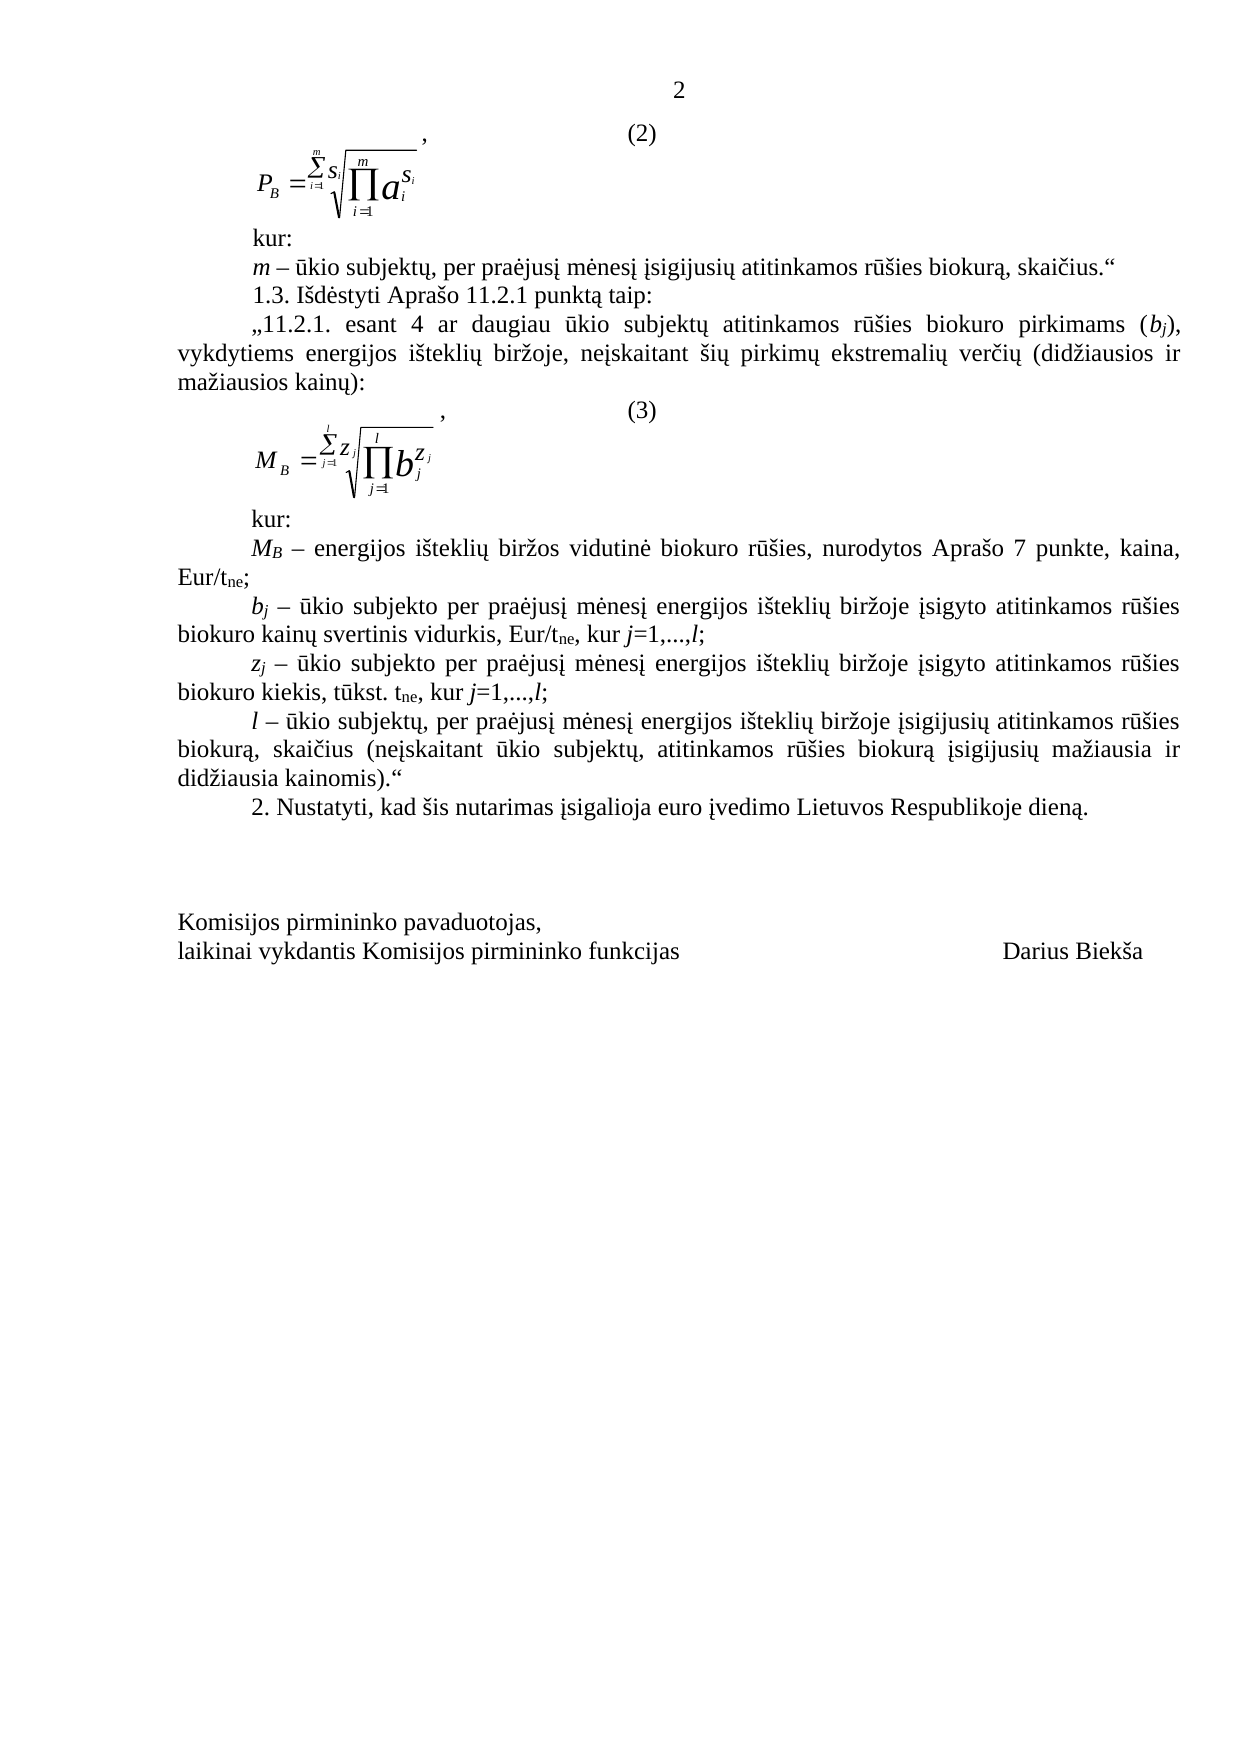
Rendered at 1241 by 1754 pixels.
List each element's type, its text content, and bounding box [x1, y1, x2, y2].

text „11.2.1. esant 4 ar daugiau ūkio subjektų atitinkamos rūšies biokuro pirkimams (bj), vykdytiems energijos išteklių biržoje, neįskaitant šių pirkimų ekstremalių verčių (didžiausios ir mažiausios kainų): [177, 309, 1181, 395]
text MB – energijos išteklių biržos vidutinė biokuro rūšies, nurodytos Aprašo 7 punkte, kaina, Eur/tne; [177, 533, 1181, 591]
text laikinai vykdantis Komisijos pirmininko funkcijas Darius Biekša [177, 936, 1181, 964]
text m – ūkio subjektų, per praėjusį mėnesį įsigijusių atitinkamos rūšies biokurą, skaičius.“ [177, 252, 1181, 280]
text zj – ūkio subjekto per praėjusį mėnesį energijos išteklių biržoje įsigyto atitinkamos rūšies biokuro kiekis, tūkst. tne, kur j=1,...,l; [177, 648, 1181, 706]
text 2. Nustatyti, kad šis nutarimas įsigalioja euro įvedimo Lietuvos Respublikoje dieną. [177, 792, 1181, 821]
text kur: [177, 223, 1181, 252]
text l – ūkio subjektų, per praėjusį mėnesį energijos išteklių biržoje įsigijusių atitinkamos rūšies biokurą, skaičius (neįskaitant ūkio subjektų, atitinkamos rūšies biokurą įsigijusių mažiausia ir didžiausia kainomis).“ [177, 706, 1181, 792]
text 1.3. Išdėstyti Aprašo 11.2.1 punktą taip: [177, 280, 1181, 309]
text kur: [177, 504, 1181, 533]
text bj – ūkio subjekto per praėjusį mėnesį energijos išteklių biržoje įsigyto atitinkamos rūšies biokuro kainų svertinis vidurkis, Eur/tne, kur j=1,...,l; [177, 591, 1181, 648]
text , (2) [177, 118, 1181, 223]
text , (3) [177, 395, 1181, 504]
text Komisijos pirmininko pavaduotojas, [177, 907, 1181, 936]
